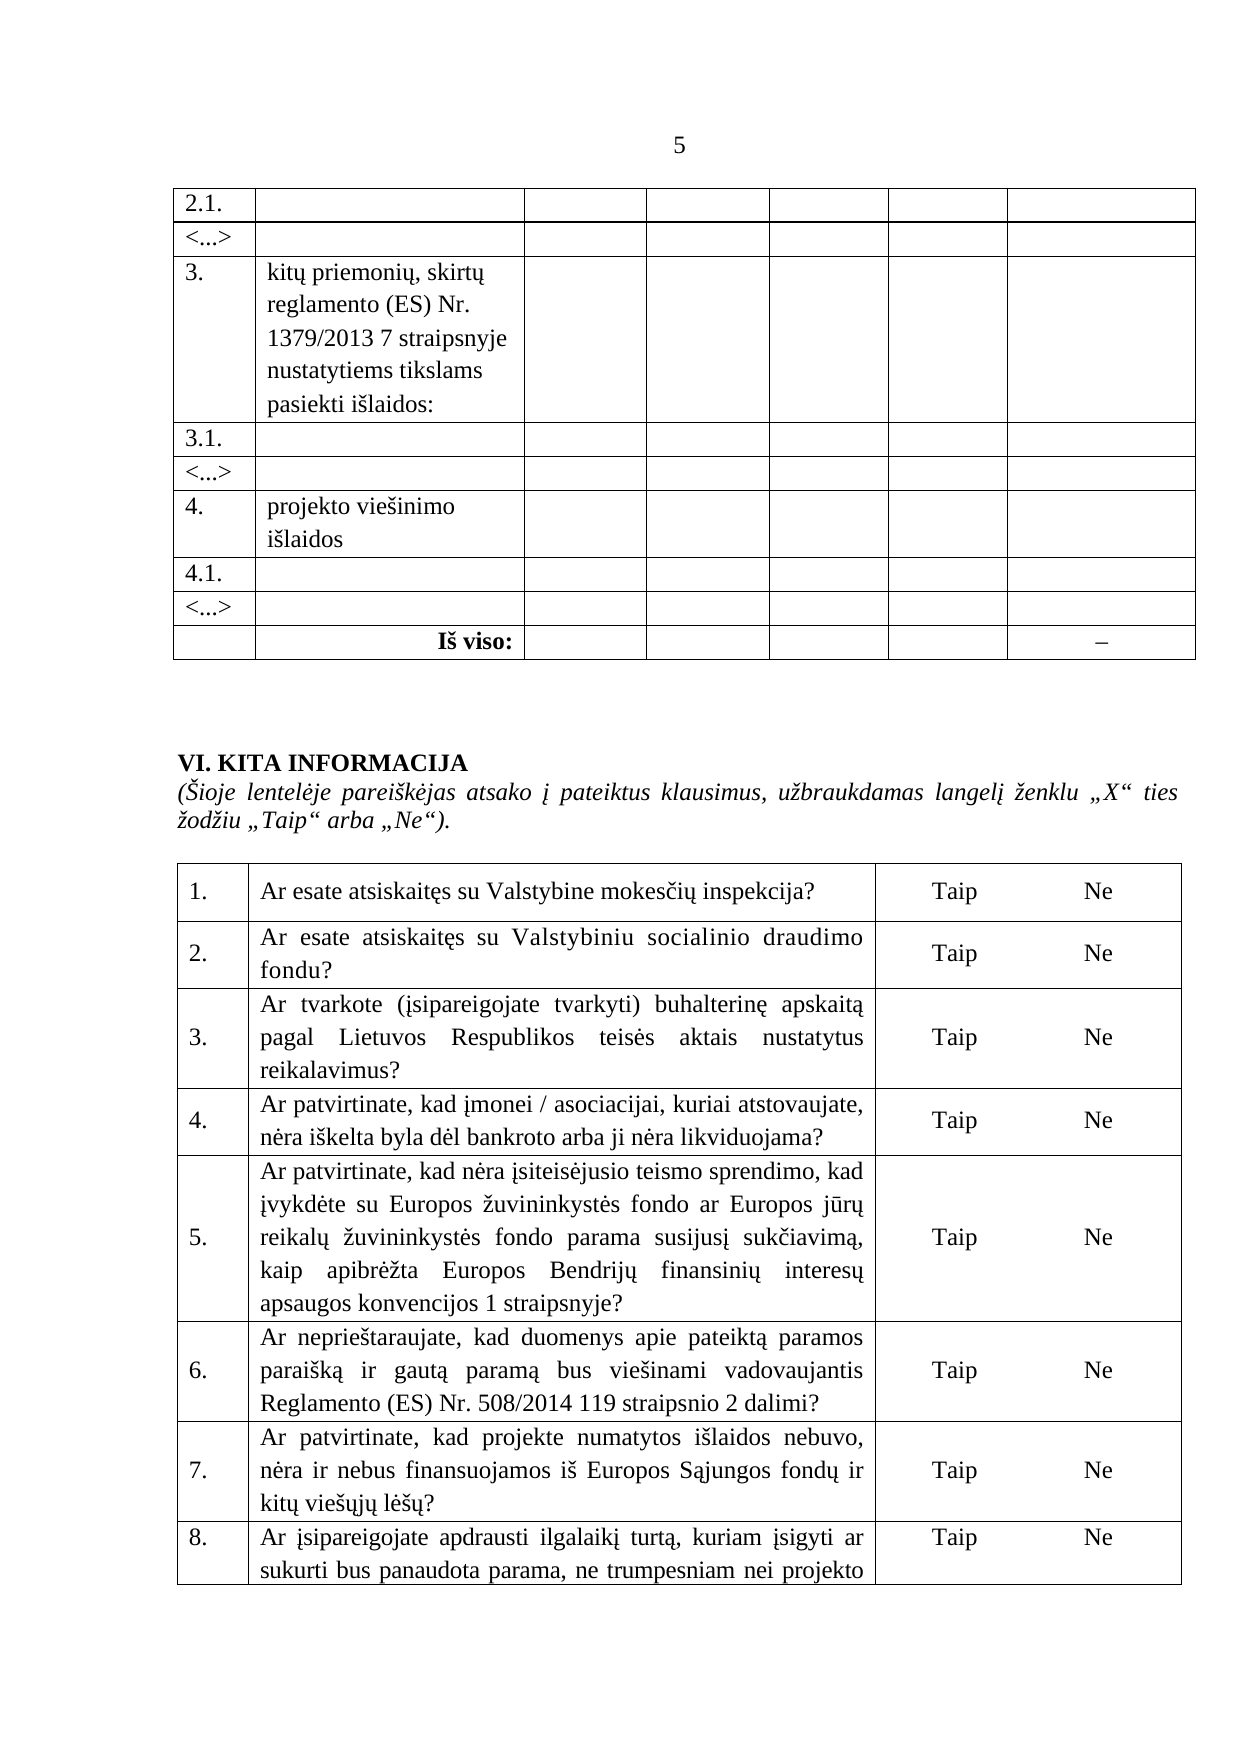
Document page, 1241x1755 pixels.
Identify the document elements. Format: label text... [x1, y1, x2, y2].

table_cell <...> [174, 457, 255, 490]
table_cell [647, 558, 706, 591]
table_cell [256, 423, 524, 456]
table_cell [948, 592, 1007, 625]
table_cell [706, 626, 769, 659]
table_cell 2. [178, 922, 248, 988]
table_cell [706, 423, 769, 456]
table_cell [889, 423, 948, 456]
table_cell [889, 491, 948, 557]
table_cell [525, 626, 583, 659]
table_cell [770, 457, 829, 490]
table_cell [525, 223, 583, 256]
table_cell [829, 558, 888, 591]
table_cell [525, 257, 583, 422]
table_cell [948, 558, 1007, 591]
table_cell [948, 257, 1007, 422]
table_cell [706, 558, 769, 591]
table_cell [584, 257, 646, 422]
table_header 1. [178, 864, 248, 921]
table_cell [647, 592, 706, 625]
table_cell [584, 592, 646, 625]
table_cell [584, 626, 646, 659]
table_cell [525, 592, 583, 625]
table_cell [525, 491, 583, 557]
table_cell [770, 491, 829, 557]
table_cell [584, 423, 646, 456]
table_cell [584, 558, 646, 591]
table_cell [1008, 558, 1195, 591]
table_cell Taip Ne [876, 1089, 1181, 1155]
table_cell 4. [178, 1089, 248, 1155]
table_cell 7. [178, 1422, 248, 1521]
table_cell [770, 626, 829, 659]
table_cell [584, 189, 646, 221]
table_cell [525, 189, 583, 221]
table_cell 4.1. [174, 558, 255, 591]
table_cell [948, 626, 1007, 659]
table_cell [1008, 457, 1195, 490]
table_cell [706, 491, 769, 557]
table_cell [584, 491, 646, 557]
table_cell Ar patvirtinate, kad projekte numatytos išlaidos nebuvo, nėra ir nebus finansuojamos iš Europos Sąjungos fondų ir kitų viešųjų lėšų? [249, 1422, 875, 1521]
table_cell 6. [178, 1322, 248, 1421]
table_cell [770, 558, 829, 591]
table_cell Ar įsipareigojate apdrausti ilgalaikį turtą, kuriam įsigyti ar sukurti bus panaudota parama, ne trumpesniam nei projekto [249, 1522, 875, 1584]
table_cell 3. [178, 989, 248, 1088]
table_cell [948, 491, 1007, 557]
table_cell [647, 423, 706, 456]
table_cell 3.1. [174, 423, 255, 456]
table_cell <...> [174, 592, 255, 625]
table_cell [829, 457, 888, 490]
table_cell [584, 223, 646, 256]
table_cell Ar esate atsiskaitęs su Valstybiniu socialinio draudimo fondu? [249, 922, 875, 988]
table_cell Ar tvarkote (įsipareigojate tvarkyti) buhalterinę apskaitą pagal Lietuvos Respublikos teisės aktais nustatytus reikalavimus? [249, 989, 875, 1088]
table_cell projekto viešinimo išlaidos [256, 491, 524, 557]
table_cell [948, 457, 1007, 490]
table_cell [1008, 189, 1195, 221]
table_cell Ar patvirtinate, kad įmonei / asociacijai, kuriai atstovaujate, nėra iškelta byla dėl bankroto arba ji nėra likviduojama? [249, 1089, 875, 1155]
table_cell [889, 189, 948, 221]
table_cell [256, 223, 524, 256]
table_cell [770, 223, 829, 256]
table_cell [256, 592, 524, 625]
table_cell [584, 457, 646, 490]
table_cell [256, 457, 524, 490]
table_cell [770, 592, 829, 625]
table_cell [647, 457, 706, 490]
table_cell [829, 592, 888, 625]
table_cell 5. [178, 1156, 248, 1321]
table_cell Taip Ne [876, 922, 1181, 988]
table_cell [1008, 423, 1195, 456]
table_cell [647, 257, 706, 422]
table_cell [1008, 223, 1195, 256]
table_cell [829, 491, 888, 557]
table_cell [889, 626, 948, 659]
table_cell [889, 223, 948, 256]
table_cell [647, 223, 706, 256]
table_cell – [1008, 626, 1195, 659]
table_cell 3. [174, 257, 255, 422]
table_cell [256, 558, 524, 591]
table_cell [829, 189, 888, 221]
table_cell [1008, 491, 1195, 557]
table_cell kitų priemonių, skirtų reglamento (ES) Nr. 1379/2013 7 straipsnyje nustatytiems tikslams pasiekti išlaidos: [256, 257, 524, 422]
table_cell [647, 189, 706, 221]
table_cell Taip Ne [876, 1322, 1181, 1421]
table_cell [525, 423, 583, 456]
table_cell [829, 223, 888, 256]
table_cell [706, 189, 769, 221]
table_cell [525, 457, 583, 490]
table_cell [948, 223, 1007, 256]
table_cell [174, 626, 255, 659]
table_cell [829, 626, 888, 659]
table_cell Iš viso: [256, 626, 524, 659]
text VI. KITA INFORMACIJA [177, 748, 1181, 777]
table_cell [1008, 257, 1195, 422]
table_cell 2.1. [174, 189, 255, 221]
table_cell [829, 423, 888, 456]
table_cell [1008, 592, 1195, 625]
table_cell [706, 457, 769, 490]
table_header Taip Ne [876, 864, 1181, 921]
table_cell [706, 257, 769, 422]
table_cell Taip Ne [876, 1156, 1181, 1321]
table_cell [770, 189, 829, 221]
table_cell [948, 423, 1007, 456]
table_cell [647, 626, 706, 659]
table_cell Ar neprieštaraujate, kad duomenys apie pateiktą paramos paraišką ir gautą paramą bus viešinami vadovaujantis Reglamento (ES) Nr. 508/2014 119 straipsnio 2 dalimi? [249, 1322, 875, 1421]
table_cell <...> [174, 223, 255, 256]
table_cell 8. [178, 1522, 248, 1584]
table_cell Taip Ne [876, 989, 1181, 1088]
table_cell [706, 223, 769, 256]
text (Šioje lentelėje pareiškėjas atsako į pateiktus klausimus, užbraukdamas langelį ženklu „X“ ties žodžiu „Taip“ arba „Ne“). [177, 777, 1181, 834]
table_cell [889, 592, 948, 625]
table_cell [256, 189, 524, 221]
table_cell [525, 558, 583, 591]
table_cell [770, 423, 829, 456]
table_cell Taip Ne [876, 1422, 1181, 1521]
table_header Ar esate atsiskaitęs su Valstybine mokesčių inspekcija? [249, 864, 875, 921]
table_cell [889, 257, 948, 422]
table_cell Ar patvirtinate, kad nėra įsiteisėjusio teismo sprendimo, kad įvykdėte su Europos žuvininkystės fondo ar Europos jūrų reikalų žuvininkystės fondo parama susijusį sukčiavimą, kaip apibrėžta Europos Bendrijų finansinių interesų apsaugos konvencijos 1 straipsnyje? [249, 1156, 875, 1321]
table_cell 4. [174, 491, 255, 557]
table_cell [647, 491, 706, 557]
table_cell Taip Ne [876, 1522, 1181, 1584]
table_cell [889, 457, 948, 490]
table_cell [948, 189, 1007, 221]
table_cell [829, 257, 888, 422]
table_cell [770, 257, 829, 422]
table_cell [889, 558, 948, 591]
table_cell [706, 592, 769, 625]
